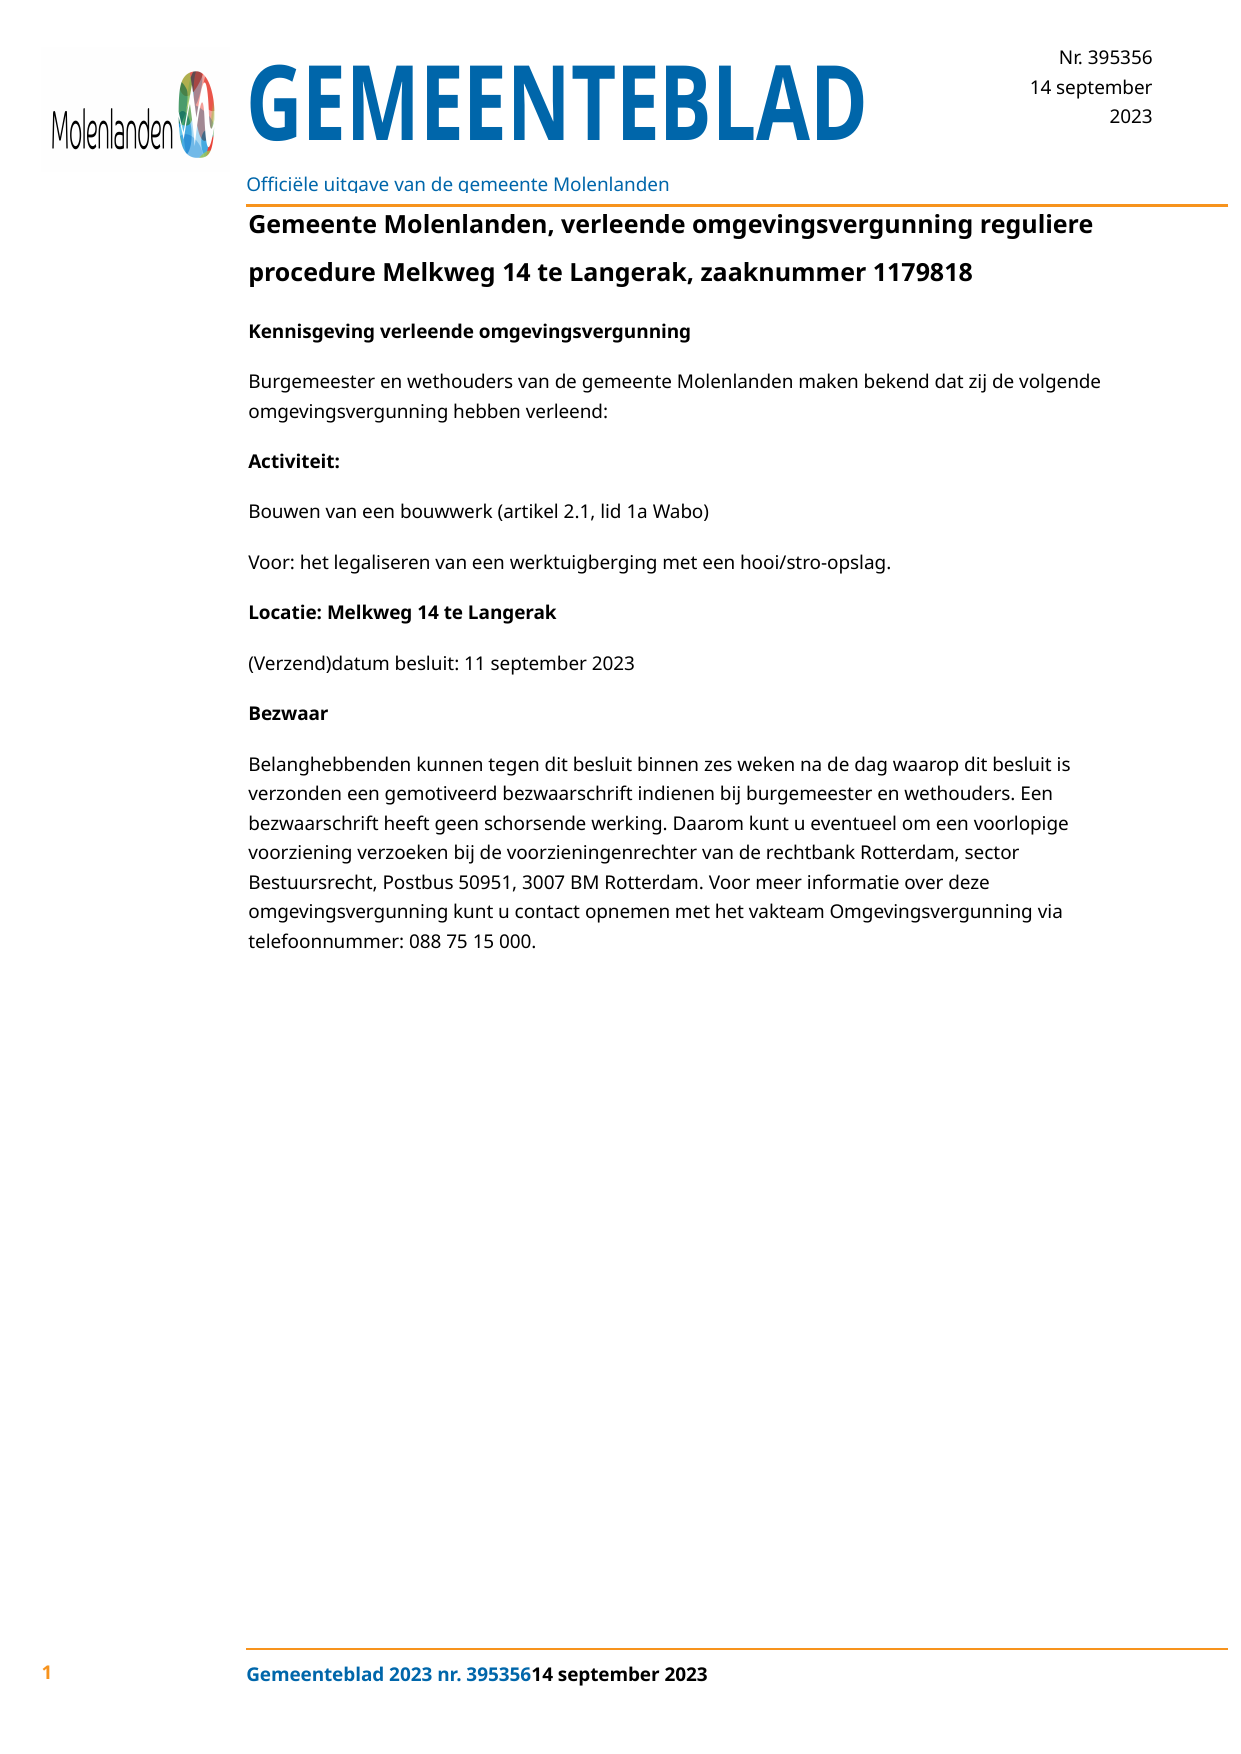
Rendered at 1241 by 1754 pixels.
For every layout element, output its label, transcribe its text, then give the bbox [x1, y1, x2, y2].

text Activiteit: [248, 448, 1152, 474]
picture [41, 47, 231, 172]
text Gemeente Molenlanden, verleende omgevingsvergunning reguliere procedure Melkweg 14 te Langerak, zaaknummer 1179818 [248, 207, 1152, 288]
text (Verzend)datum besluit: 11 september 2023 [248, 650, 1152, 676]
text Locatie: Melkweg 14 te Langerak [248, 599, 1152, 625]
text Bezwaar [248, 700, 1152, 726]
text Kennisgeving verleende omgevingsvergunning [248, 318, 1152, 344]
text Voor: het legaliseren van een werktuigberging met een hooi/stro-opslag. [248, 549, 1152, 575]
text Bouwen van een bouwwerk (artikel 2.1, lid 1a Wabo) [248, 499, 1152, 524]
text Burgemeester en wethouders van de gemeente Molenlanden maken bekend dat zij de volgende omgevingsvergunning hebben verleend: [248, 368, 1152, 424]
text Belanghebbenden kunnen tegen dit besluit binnen zes weken na de dag waarop dit besluit is verzonden een gemotiveerd bezwaarschrift indienen bij burgemeester en wethouders. Een bezwaarschrift heeft geen schorsende werking. Daarom kunt u eventueel om een voorlopige voorziening verzoeken bij de voorzieningenrechter van de rechtbank Rotterdam, sector Bestuursrecht, Postbus 50951, 3007 BM Rotterdam. Voor meer informatie over deze omgevingsvergunning kunt u contact opnemen met het vakteam Omgevingsvergunning via telefoonnummer: 088 75 15 000. [248, 751, 1152, 954]
